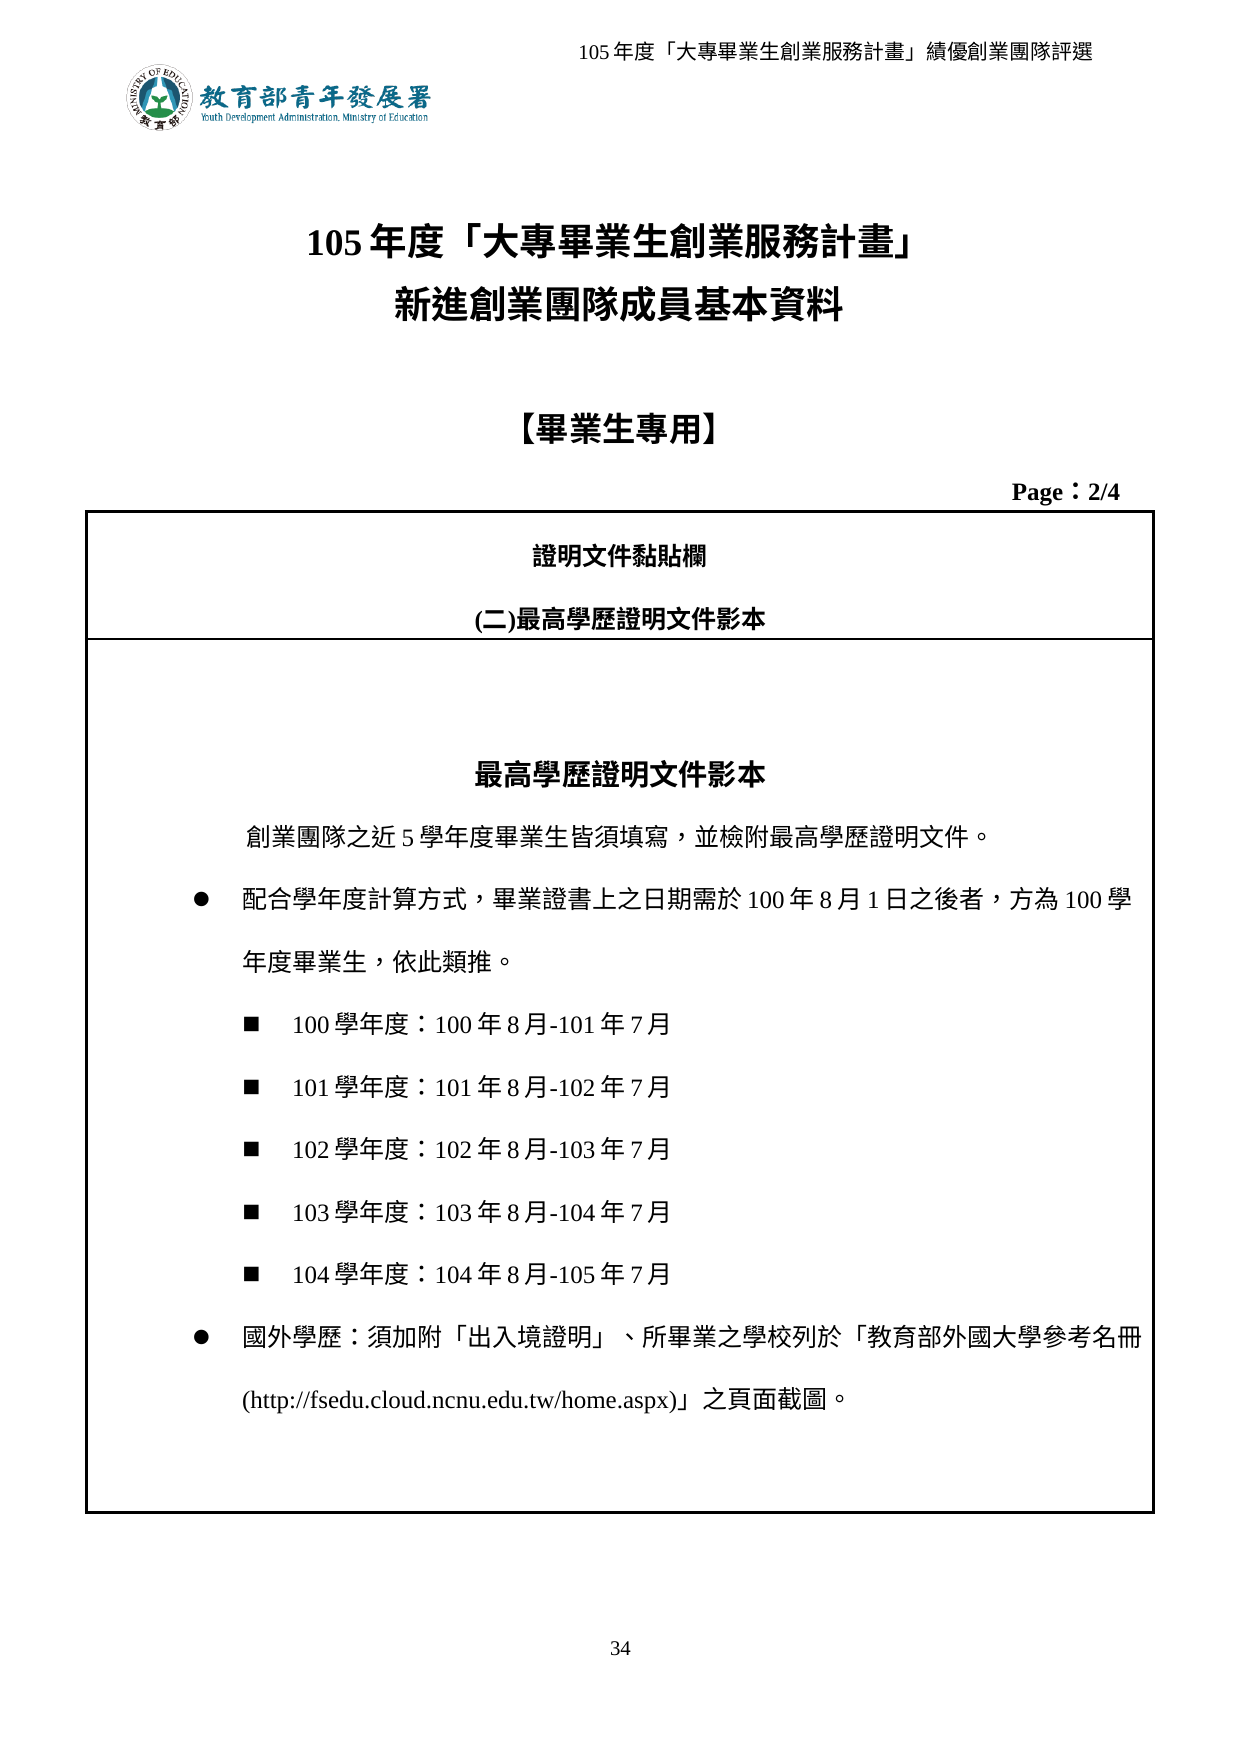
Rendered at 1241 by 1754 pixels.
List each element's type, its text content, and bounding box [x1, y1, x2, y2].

text 105年度「大專畢業生創業服務計畫」 [118, 198, 1120, 260]
text 新進創業團隊成員基本資料 [118, 260, 1120, 323]
table_header 證明文件黏貼欄 (二)最高學歷證明文件影本 [88, 513, 1152, 638]
text Page：2/4 [118, 448, 1120, 510]
text 【畢業生專用】 [118, 385, 1120, 448]
table_cell 最高學歷證明文件影本 創業團隊之近5學年度畢業生皆須填寫，並檢附最高學歷證明文件。 配合學年度計算方式，畢業證書上之日期需於100年8月1日之後者，方為100學年度畢業生，依此類推。 100學年度：100年8月-101年7月 101學年度：101年8月-102年7月 102學年度：102年8月-103年7月 103學年度：103年8月-104年7月 104學年度：104年8月-105年7月 國外學歷：須加附「出入境證明」、所畢業之學校列於「教育部外國大學參考名冊(http://fsedu.cloud.ncnu.edu.tw/home.aspx)」之頁面截圖。 [88, 640, 1152, 1511]
